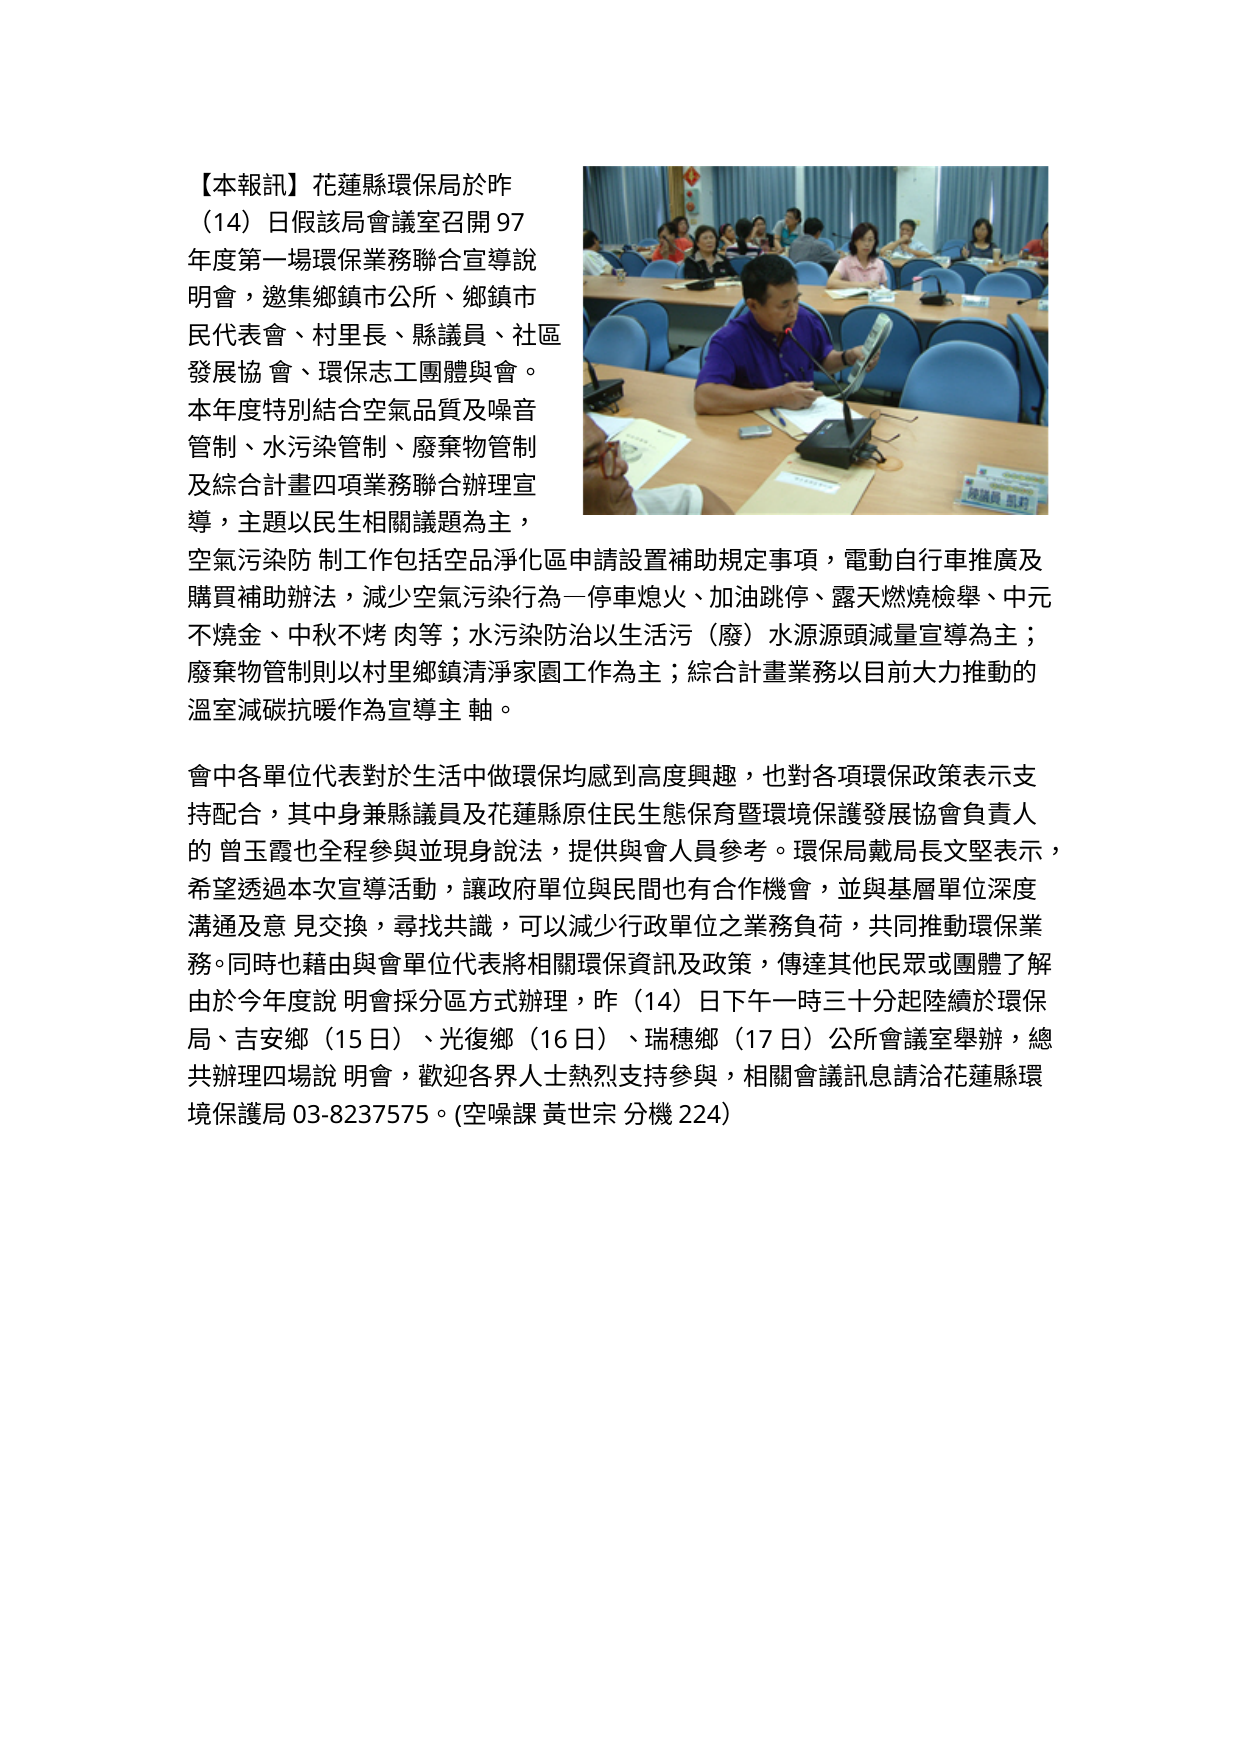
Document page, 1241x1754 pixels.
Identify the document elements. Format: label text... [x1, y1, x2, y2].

text 【本報訊】花蓮縣環保局於昨（14）日假該局會議室召開97年度第一場環保業務聯合宣導說明會，邀集鄉鎮市公所、鄉鎮市民代表會、村里長、縣議員、社區發展協 會、環保志工團體與會。本年度特別結合空氣品質及噪音管制、水污染管制、廢棄物管制及綜合計畫四項業務聯合辦理宣導，主題以民生相關議題為主，空氣污染防 制工作包括空品淨化區申請設置補助規定事項，電動自行車推廣及購買補助辦法，減少空氣污染行為—停車熄火、加油跳停、露天燃燒檢舉、中元不燒金、中秋不烤 肉等；水污染防治以生活污（廢）水源源頭減量宣導為主；廢棄物管制則以村里鄉鎮清淨家園工作為主；綜合計畫業務以目前大力推動的溫室減碳抗暖作為宣導主 軸。 [187, 164, 1053, 727]
picture [582, 166, 1049, 515]
text 會中各單位代表對於生活中做環保均感到高度興趣，也對各項環保政策表示支持配合，其中身兼縣議員及花蓮縣原住民生態保育暨環境保護發展協會負責人的 曾玉霞也全程參與並現身說法，提供與會人員參考。環保局戴局長文堅表示，希望透過本次宣導活動，讓政府單位與民間也有合作機會，並與基層單位深度溝通及意 見交換，尋找共識，可以減少行政單位之業務負荷，共同推動環保業務。同時也藉由與會單位代表將相關環保資訊及政策，傳達其他民眾或團體了解。由於今年度說 明會採分區方式辦理，昨（14）日下午一時三十分起陸續於環保局、吉安鄉（15日）、光復鄉（16日）、瑞穗鄉（17日）公所會議室舉辦，總共辦理四場說 明會，歡迎各界人士熱烈支持參與，相關會議訊息請洽花蓮縣環境保護局03-8237575。(空噪課 黃世宗 分機224） [187, 756, 1053, 1131]
